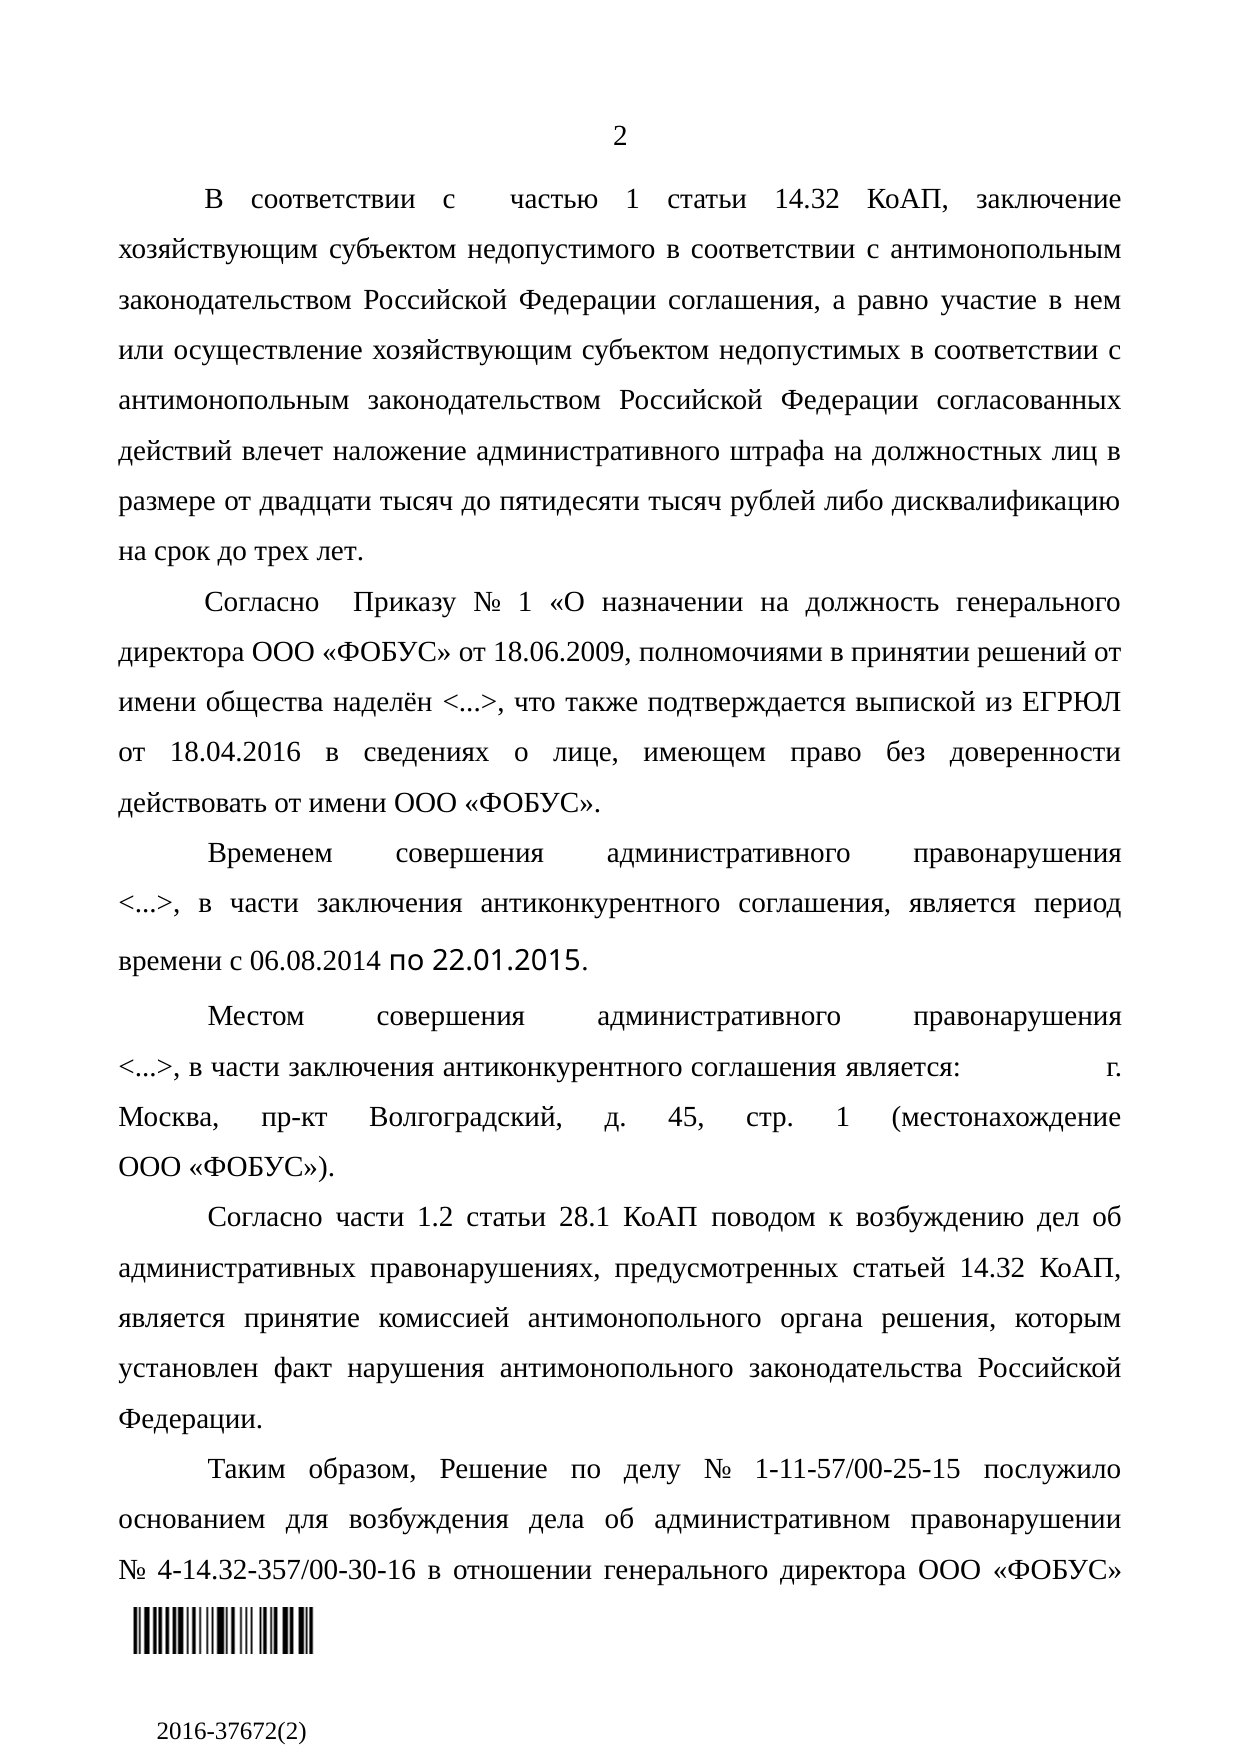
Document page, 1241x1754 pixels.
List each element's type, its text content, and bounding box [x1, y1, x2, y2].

text Временем совершения административного правонарушения <...>, в части заключения антиконкурентного соглашения, является период времени с 06.08.2014 по 22.01.2015. [118, 835, 1122, 978]
text Таким образом, Решение по делу № 1-11-57/00-25-15 послужило основанием для возбуждения дела об административном правонарушении № 4-14.32-357/00-30-16 в отношении генерального директора ООО «ФОБУС» [118, 1451, 1122, 1585]
text Согласно части 1.2 статьи 28.1 КоАП поводом к возбуждению дел об административных правонарушениях, предусмотренных статьей 14.32 КоАП, является принятие комиссией антимонопольного органа решения, которым установлен факт нарушения антимонопольного законодательства Российской Федерации. [118, 1199, 1122, 1434]
text Местом совершения административного правонарушения <...>, в части заключения антиконкурентного соглашения является: г. Москва, пр-кт Волгоградский, д. 45, стр. 1 (местонахождение ООО «ФОБУС»). [118, 998, 1122, 1183]
text В соответствии с частью 1 статьи 14.32 КоАП, заключение хозяйствующим субъектом недопустимого в соответствии с антимонопольным законодательством Российской Федерации соглашения, а равно участие в нем или осуществление хозяйствующим субъектом недопустимых в соответствии с антимонопольным законодательством Российской Федерации согласованных действий влечет наложение административного штрафа на должностных лиц в размере от двадцати тысяч до пятидесяти тысяч рублей либо дисквалификацию на срок до трех лет. [118, 181, 1122, 567]
text Согласно Приказу № 1 «О назначении на должность генерального директора ООО «ФОБУС» от 18.06.2009, полномочиями в принятии решений от имени общества наделён <...>, что также подтверждается выпиской из ЕГРЮЛ от 18.04.2016 в сведениях о лице, имеющем право без доверенности действовать от имени ООО «ФОБУС». [118, 584, 1122, 818]
picture [118, 1607, 331, 1654]
